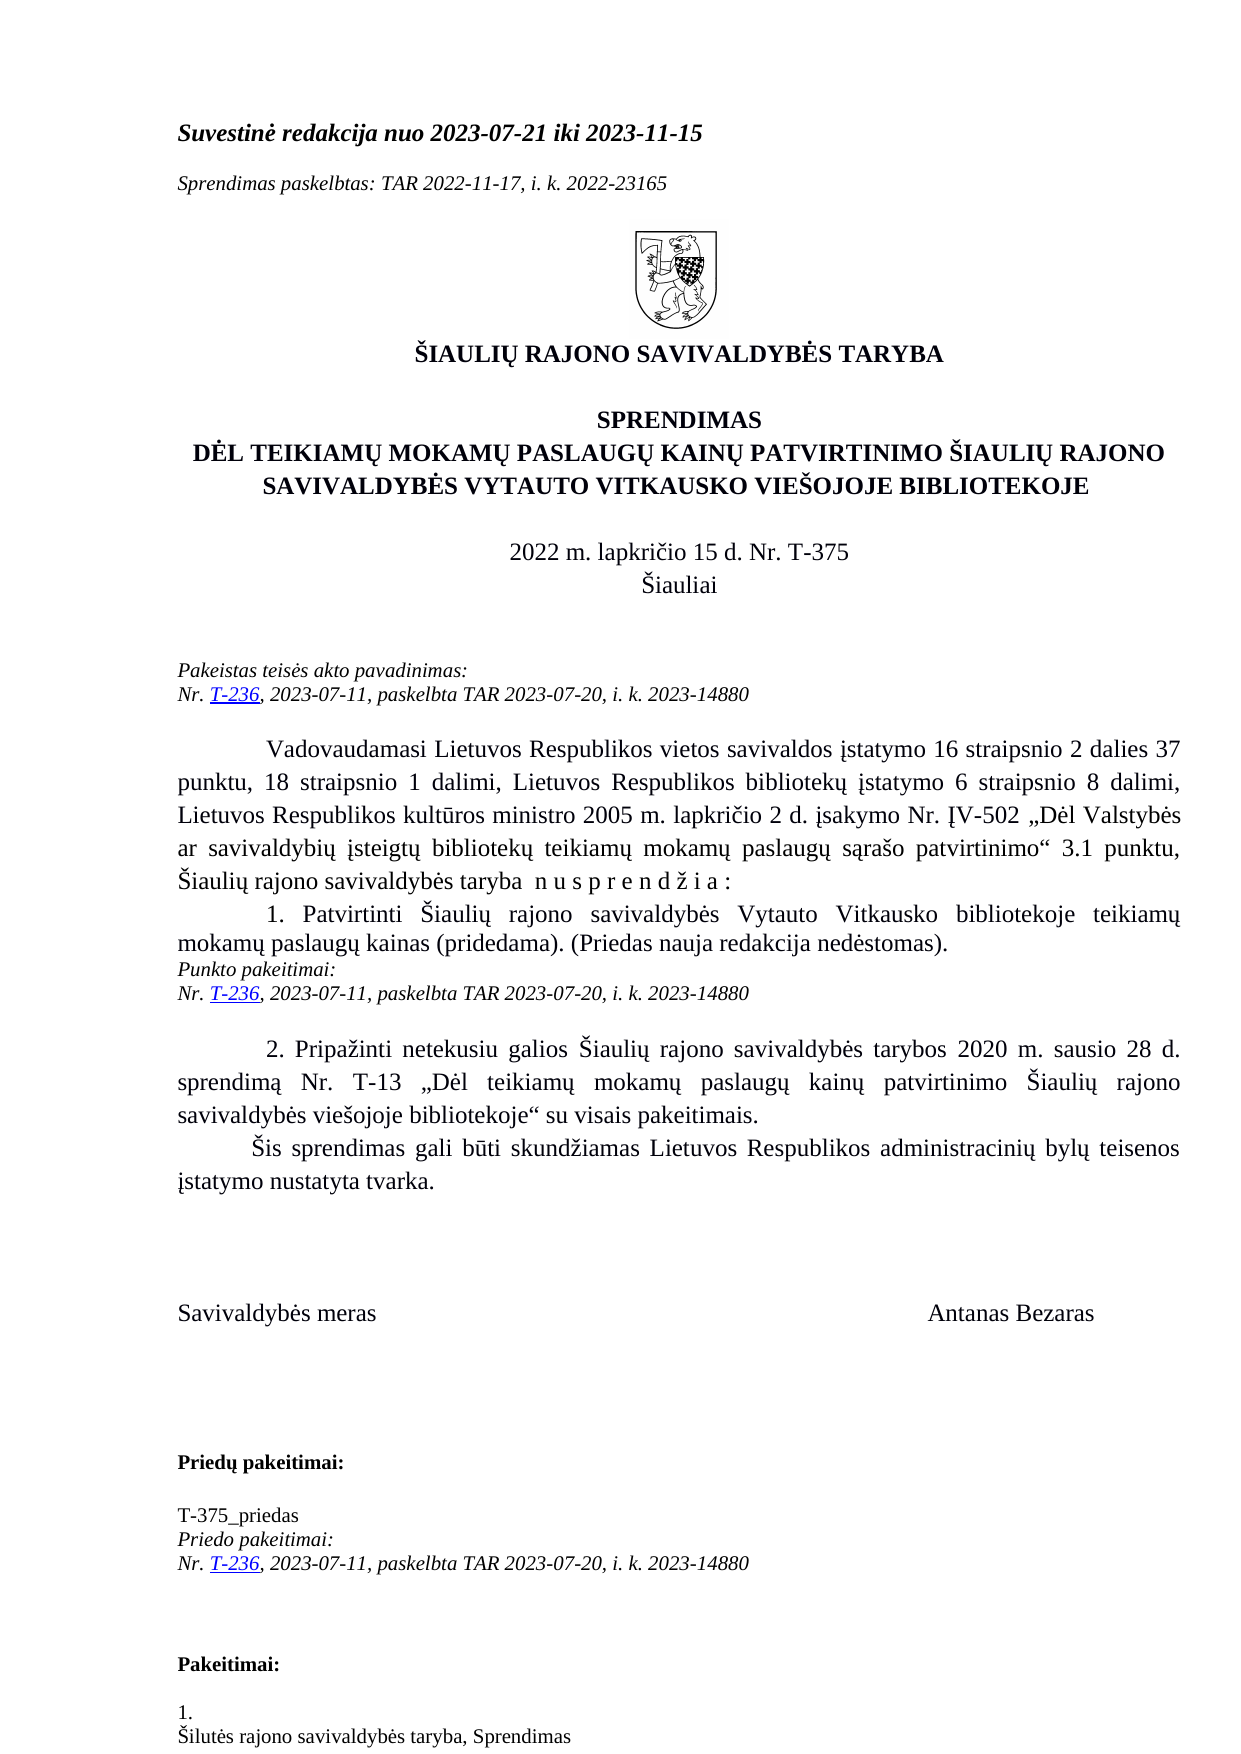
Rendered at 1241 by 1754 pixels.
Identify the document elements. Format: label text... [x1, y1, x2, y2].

text 2022 m. lapkričio 15 d. Nr. T-375 [177, 537, 1181, 566]
text 1. [177, 1700, 1181, 1724]
text Nr. T-236, 2023-07-11, paskelbta TAR 2023-07-20, i. k. 2023-14880 [177, 1551, 1181, 1575]
text Pakeistas teisės akto pavadinimas: [177, 657, 1181, 682]
text Punkto pakeitimai: [177, 957, 1181, 981]
text SPRENDIMAS [177, 405, 1181, 433]
text ŠIAULIŲ RAJONO SAVIVALDYBĖS TARYBA [177, 339, 1181, 367]
text Šis sprendimas gali būti skundžiamas Lietuvos Respublikos administracinių bylų teisenos įstatymo nustatyta tvarka. [177, 1133, 1181, 1195]
text Nr. T-236, 2023-07-11, paskelbta TAR 2023-07-20, i. k. 2023-14880 [177, 981, 1181, 1005]
text Priedų pakeitimai: [177, 1450, 1181, 1474]
text Suvestinė redakcija nuo 2023-07-21 iki 2023-11-15 [177, 118, 1181, 147]
text Savivaldybės meras Antanas Bezaras [177, 1298, 1181, 1327]
text Priedo pakeitimai: [177, 1527, 1181, 1551]
text T-375_priedas [177, 1503, 1181, 1527]
text Nr. T-236, 2023-07-11, paskelbta TAR 2023-07-20, i. k. 2023-14880 [177, 682, 1181, 706]
text 1. Patvirtinti Šiaulių rajono savivaldybės Vytauto Vitkausko bibliotekoje teikiamų mokamų paslaugų kainas (pridedama). (Priedas nauja redakcija nedėstomas). [177, 899, 1181, 957]
text Pakeitimai: [177, 1652, 1181, 1676]
text Vadovaudamasi Lietuvos Respublikos vietos savivaldos įstatymo 16 straipsnio 2 dalies 37 punktu, 18 straipsnio 1 dalimi, Lietuvos Respublikos bibliotekų įstatymo 6 straipsnio 8 dalimi, Lietuvos Respublikos kultūros ministro 2005 m. lapkričio 2 d. įsakymo Nr. ĮV-502 „Dėl Valstybės ar savivaldybių įsteigtų bibliotekų teikiamų mokamų paslaugų sąrašo patvirtinimo“ 3.1 punktu, Šiaulių rajono savivaldybės taryba n u s p r e n d ž i a : [177, 734, 1181, 895]
text DĖL TEIKIAMŲ MOKAMŲ PASLAUGŲ KAINŲ PATVIRTINIMO ŠIAULIŲ RAJONO SAVIVALDYBĖS VYTAUTO VITKAUSKO VIEŠOJOJE BIBLIOTEKOJE [177, 438, 1181, 499]
text Šilutės rajono savivaldybės taryba, Sprendimas [177, 1724, 1181, 1748]
text Sprendimas paskelbtas: TAR 2022-11-17, i. k. 2022-23165 [177, 171, 1181, 195]
text Šiauliai [177, 570, 1181, 599]
text 2. Pripažinti netekusiu galios Šiaulių rajono savivaldybės tarybos 2020 m. sausio 28 d. sprendimą Nr. T-13 „Dėl teikiamų mokamų paslaugų kainų patvirtinimo Šiaulių rajono savivaldybės viešojoje bibliotekoje“ su visais pakeitimais. [177, 1034, 1181, 1129]
